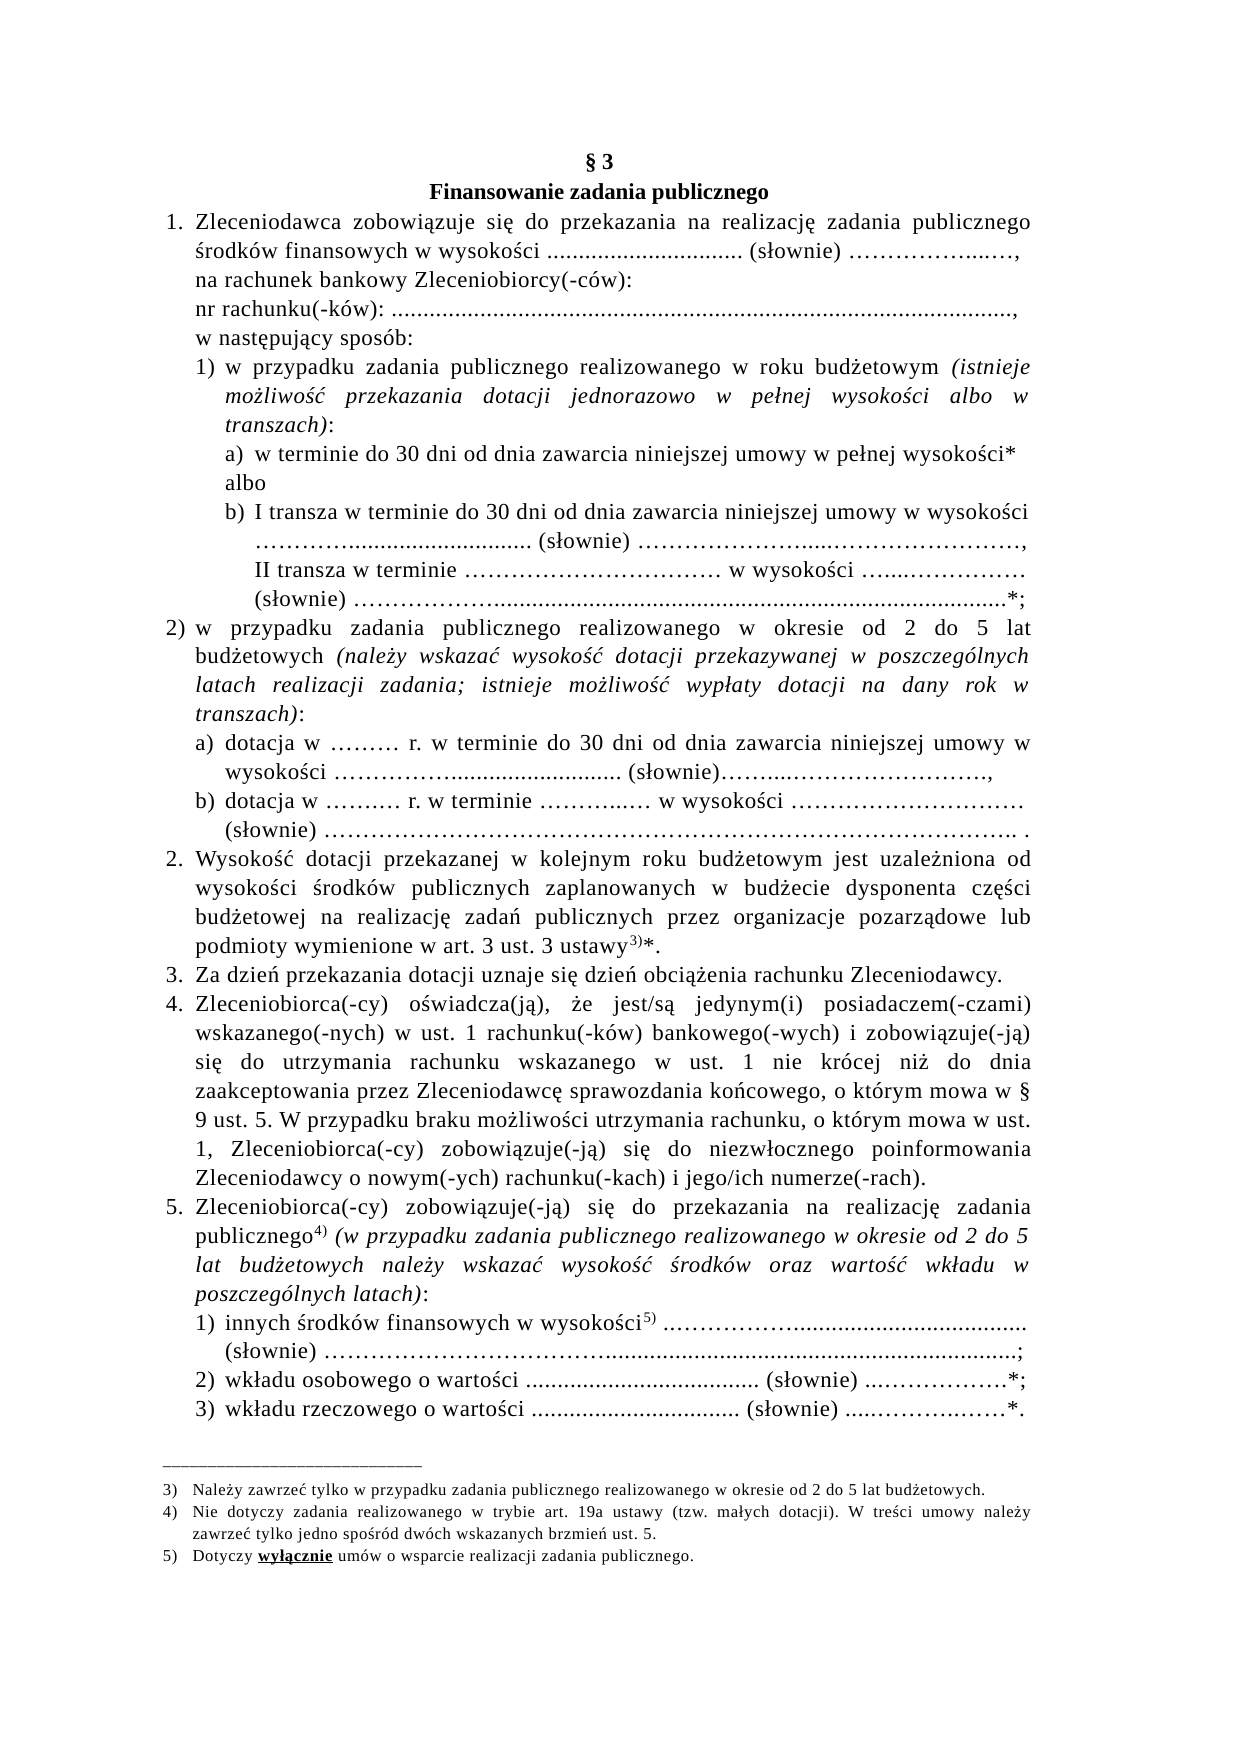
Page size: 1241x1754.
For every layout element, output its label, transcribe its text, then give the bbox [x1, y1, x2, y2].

text (słownie) …………………………………………………………………………….. . [225, 816, 1032, 843]
text 2) wkładu osobowego o wartości ..................................... (słownie) ...…………….*; [195, 1366, 1032, 1393]
text (słownie) ……………………………….................................................................; [225, 1337, 1032, 1364]
text 5) Dotyczy wyłącznie umów o wsparcie realizacji zadania publicznego. [163, 1546, 1032, 1565]
text a) w terminie do 30 dni od dnia zawarcia niniejszej umowy w pełnej wysokości* [225, 440, 1032, 466]
text 1) innych środków finansowych w wysokości5) ..……………..................................... [195, 1308, 1032, 1335]
text 3) Należy zawrzeć tylko w przypadku zadania publicznego realizowanego w okresie od 2 do 5 lat budżetowych. [163, 1480, 1032, 1499]
text a) dotacja w ……… r. w terminie do 30 dni od dnia zawarcia niniejszej umowy w wysokości ……………........................... (słownie)……....……………………., [195, 729, 1032, 785]
text 5. Zleceniobiorca(-cy) zobowiązuje(-ją) się do przekazania na realizację zadania publicznego4) (w przypadku zadania publicznego realizowanego w okresie od 2 do 5 lat budżetowych należy wskazać wysokość środków oraz wartość wkładu w poszczególnych latach): [166, 1193, 1032, 1306]
text 3. Za dzień przekazania dotacji uznaje się dzień obciążenia rachunku Zleceniodawcy. [166, 961, 1032, 987]
text 1. Zleceniodawca zobowiązuje się do przekazania na realizację zadania publicznego środków finansowych w wysokości ............................... (słownie) ……………....…, [166, 208, 1032, 263]
text 1) w przypadku zadania publicznego realizowanego w roku budżetowym (istnieje możliwość przekazania dotacji jednorazowo w pełnej wysokości albo w transzach): [195, 353, 1032, 437]
text b) dotacja w …….… r. w terminie ………...… w wysokości ………………………… [195, 787, 1032, 814]
text 4) Nie dotyczy zadania realizowanego w trybie art. 19a ustawy (tzw. małych dotacji). W treści umowy należy zawrzeć tylko jedno spośród dwóch wskazanych brzmień ust. 5. [163, 1502, 1032, 1543]
text II transza w terminie …………………………… w wysokości …....…………… [254, 556, 1032, 582]
text w następujący sposób: [195, 324, 1032, 350]
text § 3 [166, 148, 1032, 174]
text 2) w przypadku zadania publicznego realizowanego w okresie od 2 do 5 lat budżetowych (należy wskazać wysokość dotacji przekazywanej w poszczególnych latach realizacji zadania; istnieje możliwość wypłaty dotacji na dany rok w transzach): [166, 613, 1032, 727]
text 2. Wysokość dotacji przekazanej w kolejnym roku budżetowym jest uzależniona od wysokości środków publicznych zaplanowanych w budżecie dysponenta części budżetowej na realizację zadań publicznych przez organizacje pozarządowe lub podmioty wymienione w art. 3 ust. 3 ustawy3)*. [166, 845, 1032, 958]
text 3) wkładu rzeczowego o wartości ................................. (słownie) .....………..……*. [195, 1395, 1032, 1422]
text b) I transza w terminie do 30 dni od dnia zawarcia niniejszej umowy w wysokości [225, 498, 1032, 524]
text Finansowanie zadania publicznego [166, 178, 1032, 204]
text nr rachunku(-ków): .................................................................................................., [195, 295, 1032, 321]
text na rachunek bankowy Zleceniobiorcy(-ców): [195, 266, 1032, 292]
text (słownie) ……………….................................................................................*; [254, 584, 1032, 611]
text …………............................. (słownie) ………………….....……………………, [254, 527, 1032, 553]
text 4. Zleceniobiorca(-cy) oświadcza(ją), że jest/są jedynym(i) posiadaczem(-czami) wskazanego(-nych) w ust. 1 rachunku(-ków) bankowego(-wych) i zobowiązuje(-ją) się do utrzymania rachunku wskazanego w ust. 1 nie krócej niż do dnia zaakceptowania przez Zleceniodawcę sprawozdania końcowego, o którym mowa w § 9 ust. 5. W przypadku braku możliwości utrzymania rachunku, o którym mowa w ust. 1, Zleceniobiorca(-cy) zobowiązuje(-ją) się do niezwłocznego poinformowania Zleceniodawcy o nowym(-ych) rachunku(-kach) i jego/ich numerze(-rach). [166, 990, 1032, 1190]
text _____________________________ [163, 1449, 1032, 1468]
text albo [225, 469, 1032, 495]
